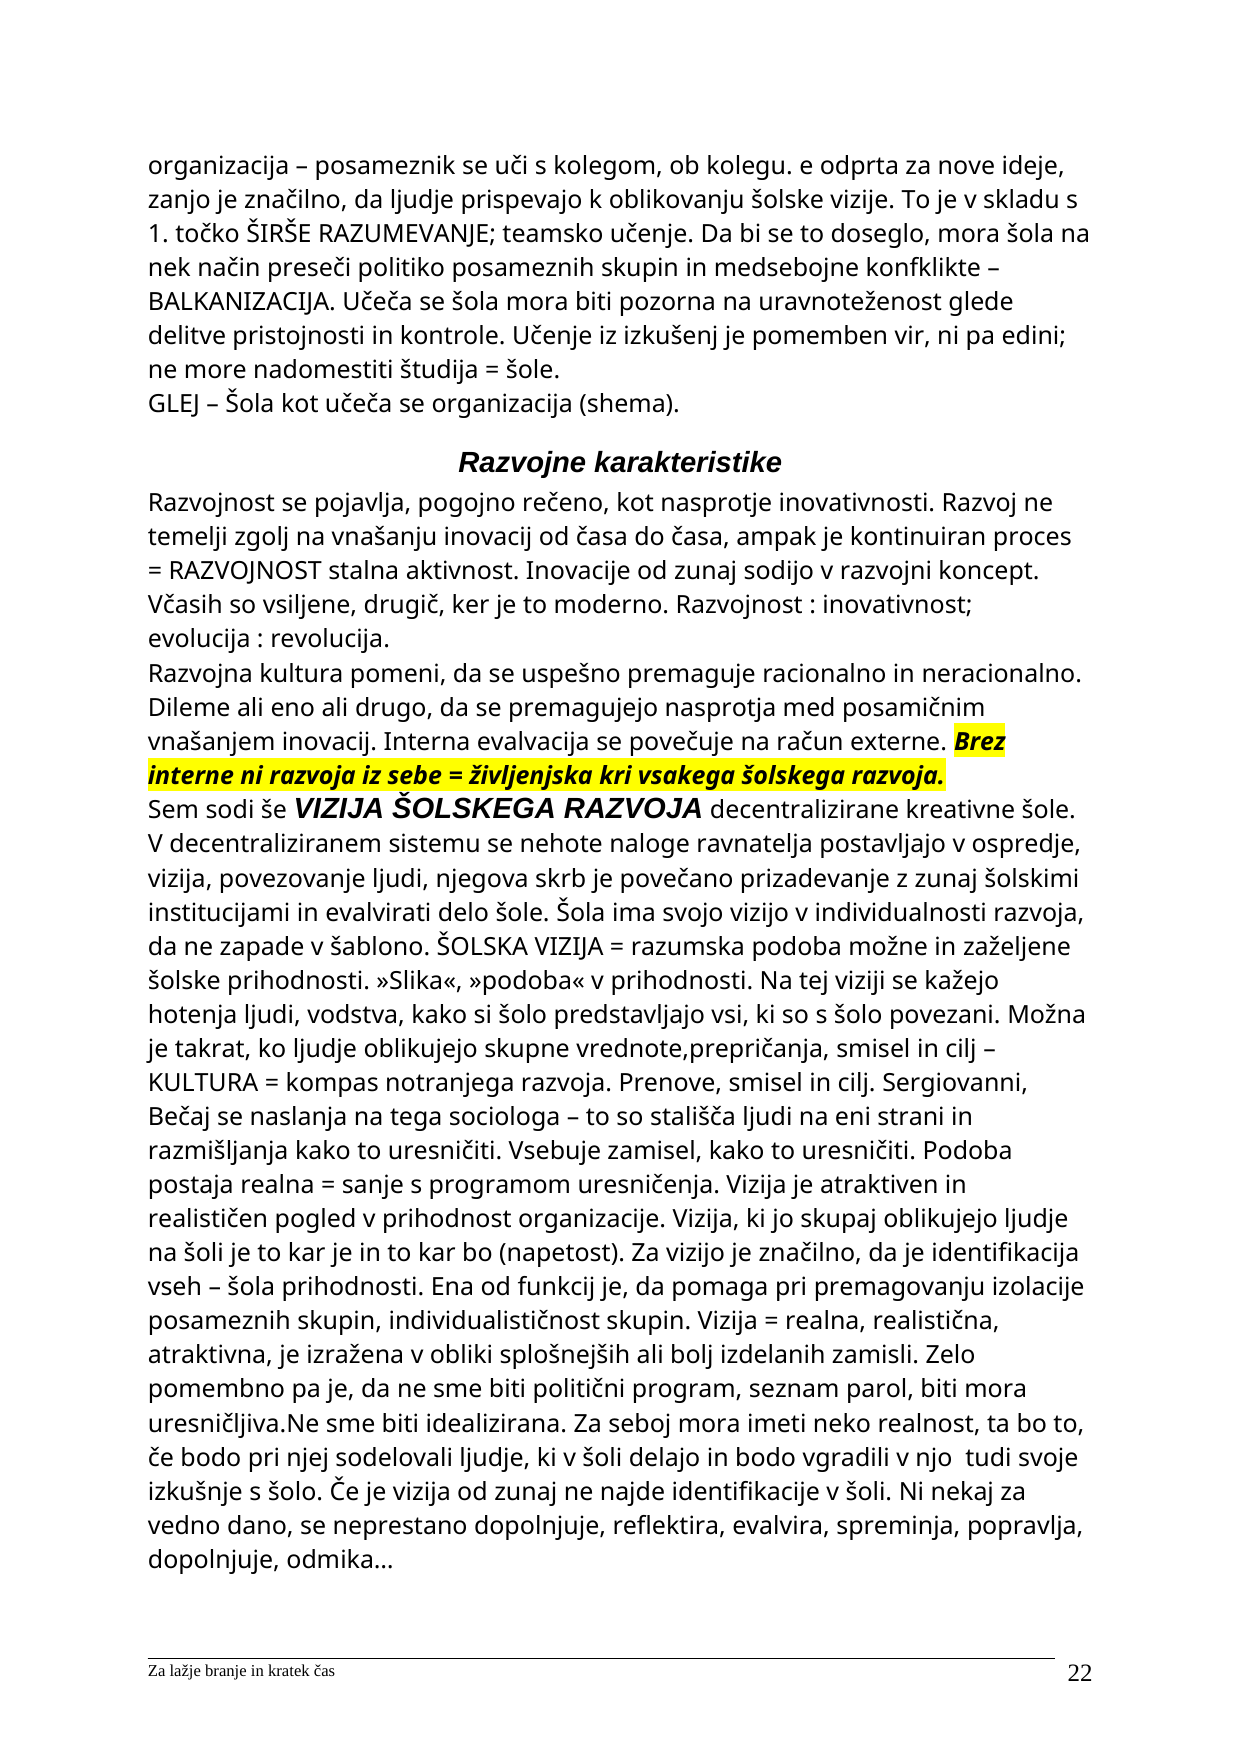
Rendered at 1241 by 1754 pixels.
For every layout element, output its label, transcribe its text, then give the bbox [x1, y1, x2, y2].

subtitle Razvojne karakteristike [148, 445, 1093, 479]
text Razvojna kultura pomeni, da se uspešno premaguje racionalno in neracionalno. Dileme ali eno ali drugo, da se premagujejo nasprotja med posamičnim vnašanjem inovacij. Interna evalvacija se povečuje na račun externe. Brez interne ni razvoja iz sebe = življenjska kri vsakega šolskega razvoja. [148, 655, 1093, 791]
text Sem sodi še VIZIJA ŠOLSKEGA RAZVOJA decentralizirane kreativne šole. V decentraliziranem sistemu se nehote naloge ravnatelja postavljajo v ospredje, vizija, povezovanje ljudi, njegova skrb je povečano prizadevanje z zunaj šolskimi institucijami in evalvirati delo šole. Šola ima svojo vizijo v individualnosti razvoja, da ne zapade v šablono. ŠOLSKA VIZIJA = razumska podoba možne in zaželjene šolske prihodnosti. »Slika«, »podoba« v prihodnosti. Na tej viziji se kažejo hotenja ljudi, vodstva, kako si šolo predstavljajo vsi, ki so s šolo povezani. Možna je takrat, ko ljudje oblikujejo skupne vrednote,prepričanja, smisel in cilj – KULTURA = kompas notranjega razvoja. Prenove, smisel in cilj. Sergiovanni, Bečaj se naslanja na tega sociologa – to so stališča ljudi na eni strani in razmišljanja kako to uresničiti. Vsebuje zamisel, kako to uresničiti. Podoba postaja realna = sanje s programom uresničenja. Vizija je atraktiven in realističen pogled v prihodnost organizacije. Vizija, ki jo skupaj oblikujejo ljudje na šoli je to kar je in to kar bo (napetost). Za vizijo je značilno, da je identifikacija vseh – šola prihodnosti. Ena od funkcij je, da pomaga pri premagovanju izolacije posameznih skupin, individualističnost skupin. Vizija = realna, realistična, atraktivna, je izražena v obliki splošnejših ali bolj izdelanih zamisli. Zelo pomembno pa je, da ne sme biti politični program, seznam parol, biti mora uresničljiva.Ne sme biti idealizirana. Za seboj mora imeti neko realnost, ta bo to, če bodo pri njej sodelovali ljudje, ki v šoli delajo in bodo vgradili v njo tudi svoje izkušnje s šolo. Če je vizija od zunaj ne najde identifikacije v šoli. Ni nekaj za vedno dano, se neprestano dopolnjuje, reflektira, evalvira, spreminja, popravlja, dopolnjuje, odmika… [148, 791, 1093, 1576]
text Razvojnost se pojavlja, pogojno rečeno, kot nasprotje inovativnosti. Razvoj ne temelji zgolj na vnašanju inovacij od časa do časa, ampak je kontinuiran proces = RAZVOJNOST stalna aktivnost. Inovacije od zunaj sodijo v razvojni koncept. Včasih so vsiljene, drugič, ker je to moderno. Razvojnost : inovativnost; evolucija : revolucija. [148, 485, 1093, 655]
text GLEJ – Šola kot učeča se organizacija (shema). [148, 386, 1093, 420]
text organizacija – posameznik se uči s kolegom, ob kolegu. e odprta za nove ideje, zanjo je značilno, da ljudje prispevajo k oblikovanju šolske vizije. To je v skladu s 1. točko ŠIRŠE RAZUMEVANJE; teamsko učenje. Da bi se to doseglo, mora šola na nek način preseči politiko posameznih skupin in medsebojne konfklikte – BALKANIZACIJA. Učeča se šola mora biti pozorna na uravnoteženost glede delitve pristojnosti in kontrole. Učenje iz izkušenj je pomemben vir, ni pa edini; ne more nadomestiti študija = šole. [148, 148, 1093, 386]
